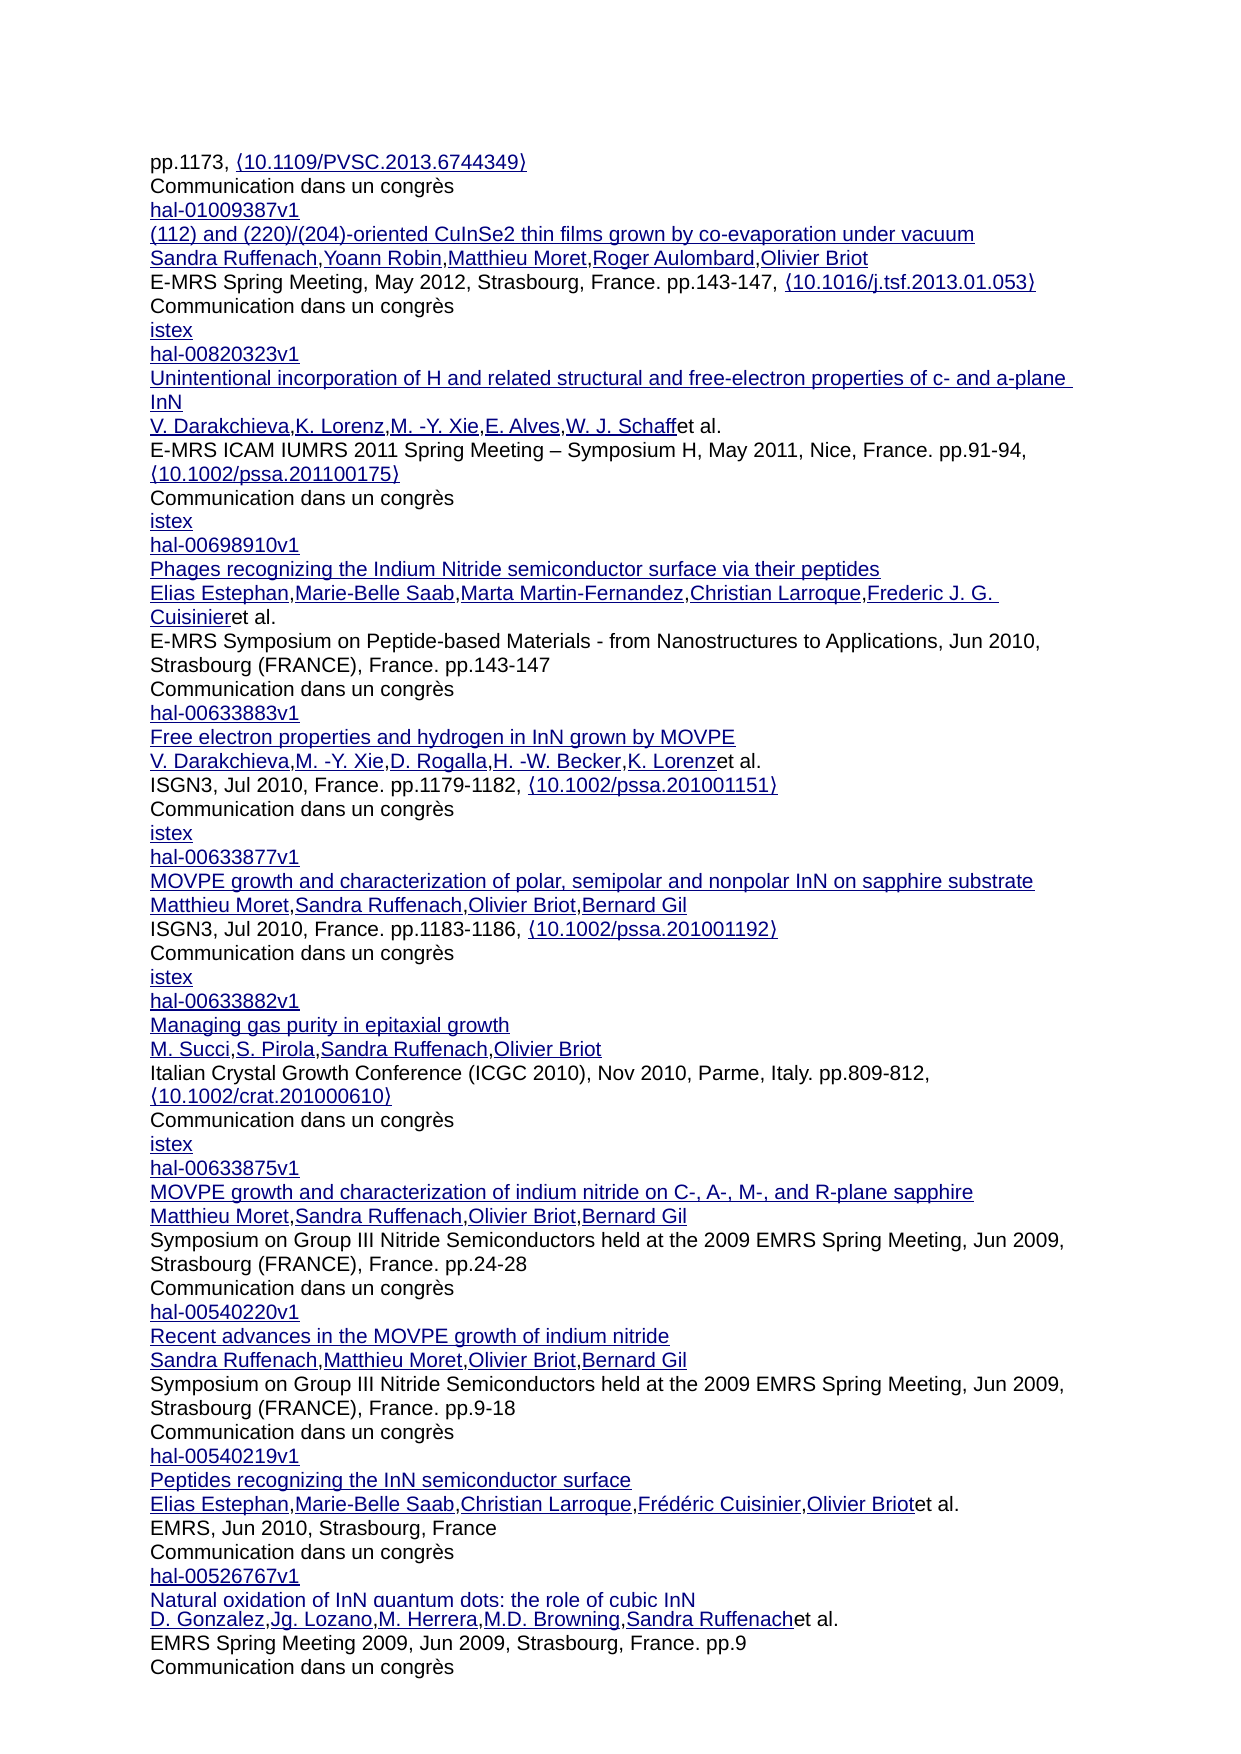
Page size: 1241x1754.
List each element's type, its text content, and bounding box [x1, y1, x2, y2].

table_cell Unintentional incorporation of H and related structural and free-electron properties of c- and a-plane InN V. Darakchieva,K. Lorenz,M. -Y. Xie,E. Alves,W. J. Schaffet al. E-MRS ICAM IUMRS 2011 Spring Meeting – Symposium H, May 2011, Nice, France. pp.91-94, ⟨10.1002/pssa.201100175⟩ Communication dans un congrès istex hal-00698910v1 [150, 366, 1090, 557]
table_cell Free electron properties and hydrogen in InN grown by MOVPE V. Darakchieva,M. -Y. Xie,D. Rogalla,H. -W. Becker,K. Lorenzet al. ISGN3, Jul 2010, France. pp.1179-1182, ⟨10.1002/pssa.201001151⟩ Communication dans un congrès istex hal-00633877v1 [150, 725, 1090, 869]
table_cell Peptides recognizing the InN semiconductor surface Elias Estephan,Marie-Belle Saab,Christian Larroque,Frédéric Cuisinier,Olivier Briotet al. EMRS, Jun 2010, Strasbourg, France Communication dans un congrès hal-00526767v1 [150, 1468, 1090, 1587]
table_cell Phages recognizing the Indium Nitride semiconductor surface via their peptides Elias Estephan,Marie-Belle Saab,Marta Martin-Fernandez,Christian Larroque,Frederic J. G. Cuisinieret al. E-MRS Symposium on Peptide-based Materials - from Nanostructures to Applications, Jun 2010, Strasbourg (FRANCE), France. pp.143-147 Communication dans un congrès hal-00633883v1 [150, 557, 1090, 725]
table_cell Natural oxidation of InN quantum dots: the role of cubic InN D. Gonzalez,Jg. Lozano,M. Herrera,M.D. Browning,Sandra Ruffenachet al. EMRS Spring Meeting 2009, Jun 2009, Strasbourg, France. pp.9 Communication dans un congrès [150, 1588, 1090, 1679]
table_cell Recent advances in the MOVPE growth of indium nitride Sandra Ruffenach,Matthieu Moret,Olivier Briot,Bernard Gil Symposium on Group III Nitride Semiconductors held at the 2009 EMRS Spring Meeting, Jun 2009, Strasbourg (FRANCE), France. pp.9-18 Communication dans un congrès hal-00540219v1 [150, 1324, 1090, 1468]
table_cell MOVPE growth and characterization of polar, semipolar and nonpolar InN on sapphire substrate Matthieu Moret,Sandra Ruffenach,Olivier Briot,Bernard Gil ISGN3, Jul 2010, France. pp.1183-1186, ⟨10.1002/pssa.201001192⟩ Communication dans un congrès istex hal-00633882v1 [150, 869, 1090, 1012]
table_cell MOVPE growth and characterization of indium nitride on C-, A-, M-, and R-plane sapphire Matthieu Moret,Sandra Ruffenach,Olivier Briot,Bernard Gil Symposium on Group III Nitride Semiconductors held at the 2009 EMRS Spring Meeting, Jun 2009, Strasbourg (FRANCE), France. pp.24-28 Communication dans un congrès hal-00540220v1 [150, 1180, 1090, 1324]
table_cell pp.1173, ⟨10.1109/PVSC.2013.6744349⟩ Communication dans un congrès hal-01009387v1 [150, 150, 1090, 222]
table_cell (112) and (220)/(204)-oriented CuInSe2 thin films grown by co-evaporation under vacuum Sandra Ruffenach,Yoann Robin,Matthieu Moret,Roger Aulombard,Olivier Briot E-MRS Spring Meeting, May 2012, Strasbourg, France. pp.143-147, ⟨10.1016/j.tsf.2013.01.053⟩ Communication dans un congrès istex hal-00820323v1 [150, 222, 1090, 366]
table_cell Managing gas purity in epitaxial growth M. Succi,S. Pirola,Sandra Ruffenach,Olivier Briot Italian Crystal Growth Conference (ICGC 2010), Nov 2010, Parme, Italy. pp.809-812, ⟨10.1002/crat.201000610⟩ Communication dans un congrès istex hal-00633875v1 [150, 1013, 1090, 1180]
